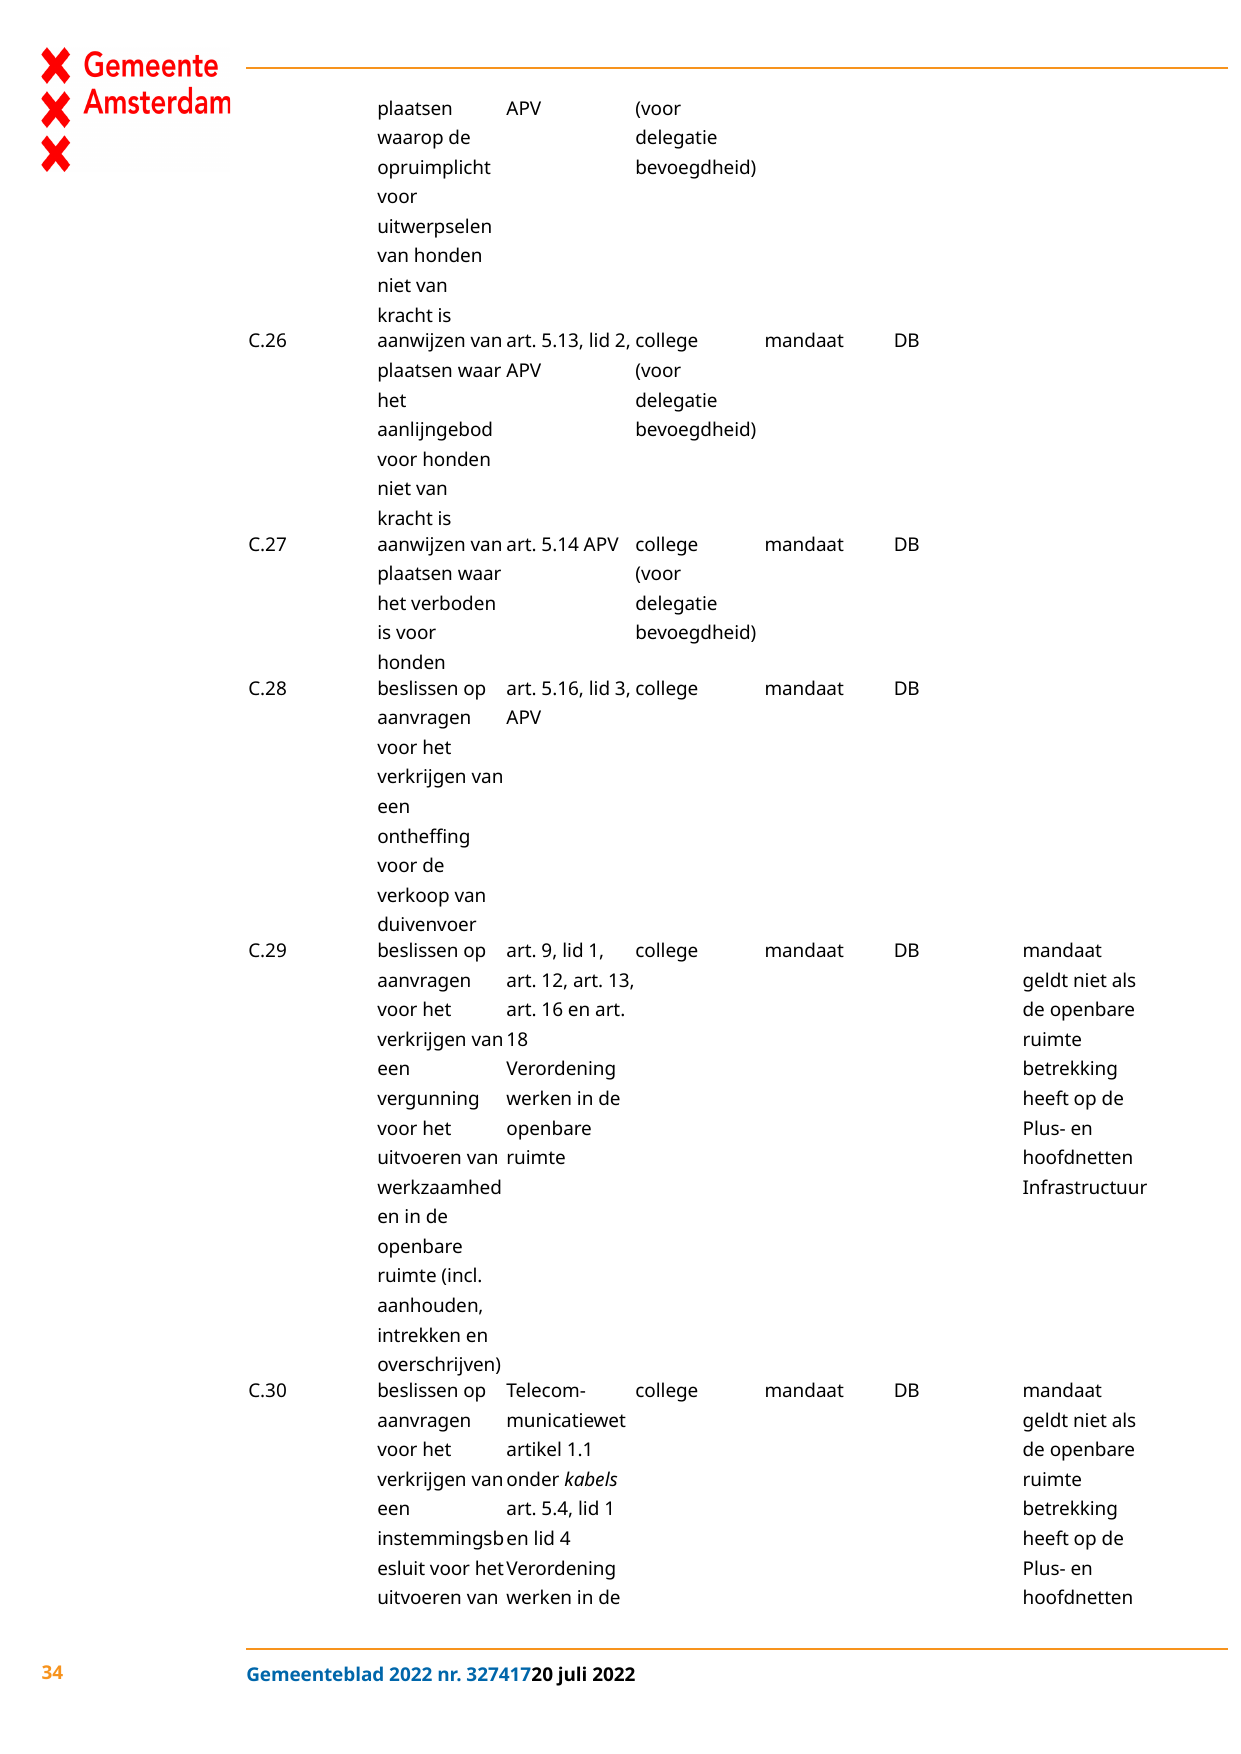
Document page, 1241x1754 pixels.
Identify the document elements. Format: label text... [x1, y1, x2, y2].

table_cell [1023, 531, 1152, 675]
table_cell Telecom-municatiewetartikel 1.1 onder kabels art. 5.4, lid 1 en lid 4 Verordening werken in de [506, 1377, 635, 1610]
table_cell college (voor delegatie bevoegdheid) [635, 531, 764, 675]
table_cell mandaat geldt niet als de openbare ruimte betrekking heeft op de Plus- en hoofdnetten [1023, 1377, 1152, 1610]
table_cell aanwijzen van plaatsen waar het verboden is voor honden [377, 531, 506, 675]
table_cell mandaat [764, 328, 893, 531]
table_cell mandaat [764, 1377, 893, 1610]
picture [41, 47, 231, 172]
table_cell art. 9, lid 1, art. 12, art. 13, art. 16 en art. 18 Verordening werken in de openbare ruimte [506, 937, 635, 1377]
table_cell art. 5.14 APV [506, 531, 635, 675]
table_cell art. 5.16, lid 3, APV [506, 675, 635, 937]
table_cell plaatsen waarop de opruimplicht voor uitwerpselen van honden niet van kracht is [377, 95, 506, 328]
table_cell college [635, 1377, 764, 1610]
table_cell DB [894, 531, 1022, 675]
table_cell [1023, 675, 1152, 937]
table_cell beslissen op aanvragen voor het verkrijgen van een instemmingsbesluit voor het uitvoeren van [377, 1377, 506, 1610]
table_cell APV [506, 95, 635, 328]
table_cell [894, 95, 1022, 328]
table_cell DB [894, 675, 1022, 937]
table_cell [1023, 328, 1152, 531]
table_cell [1023, 95, 1152, 328]
table_cell mandaat [764, 531, 893, 675]
table_cell DB [894, 937, 1022, 1377]
table_cell C.27 [248, 531, 377, 675]
table_cell C.29 [248, 937, 377, 1377]
table_cell college [635, 675, 764, 937]
table_cell [764, 95, 893, 328]
table_cell C.26 [248, 328, 377, 531]
table_cell college (voor delegatie bevoegdheid) [635, 328, 764, 531]
table_cell aanwijzen van plaatsen waar het aanlijngebod voor honden niet van kracht is [377, 328, 506, 531]
table_cell art. 5.13, lid 2, APV [506, 328, 635, 531]
table_cell beslissen op aanvragen voor het verkrijgen van een vergunning voor het uitvoeren van werkzaamheden in de openbare ruimte (incl. aanhouden, intrekken en overschrijven) [377, 937, 506, 1377]
table_cell [248, 95, 377, 328]
table_cell mandaat [764, 937, 893, 1377]
table_cell college [635, 937, 764, 1377]
table_cell mandaat [764, 675, 893, 937]
table_cell C.30 [248, 1377, 377, 1610]
table_cell DB [894, 1377, 1022, 1610]
table_cell beslissen op aanvragen voor het verkrijgen van een ontheffing voor de verkoop van duivenvoer [377, 675, 506, 937]
table_cell C.28 [248, 675, 377, 937]
table_cell DB [894, 328, 1022, 531]
table_cell mandaat geldt niet als de openbare ruimte betrekking heeft op de Plus- en hoofdnetten Infrastructuur [1023, 937, 1152, 1377]
table_cell (voor delegatie bevoegdheid) [635, 95, 764, 328]
